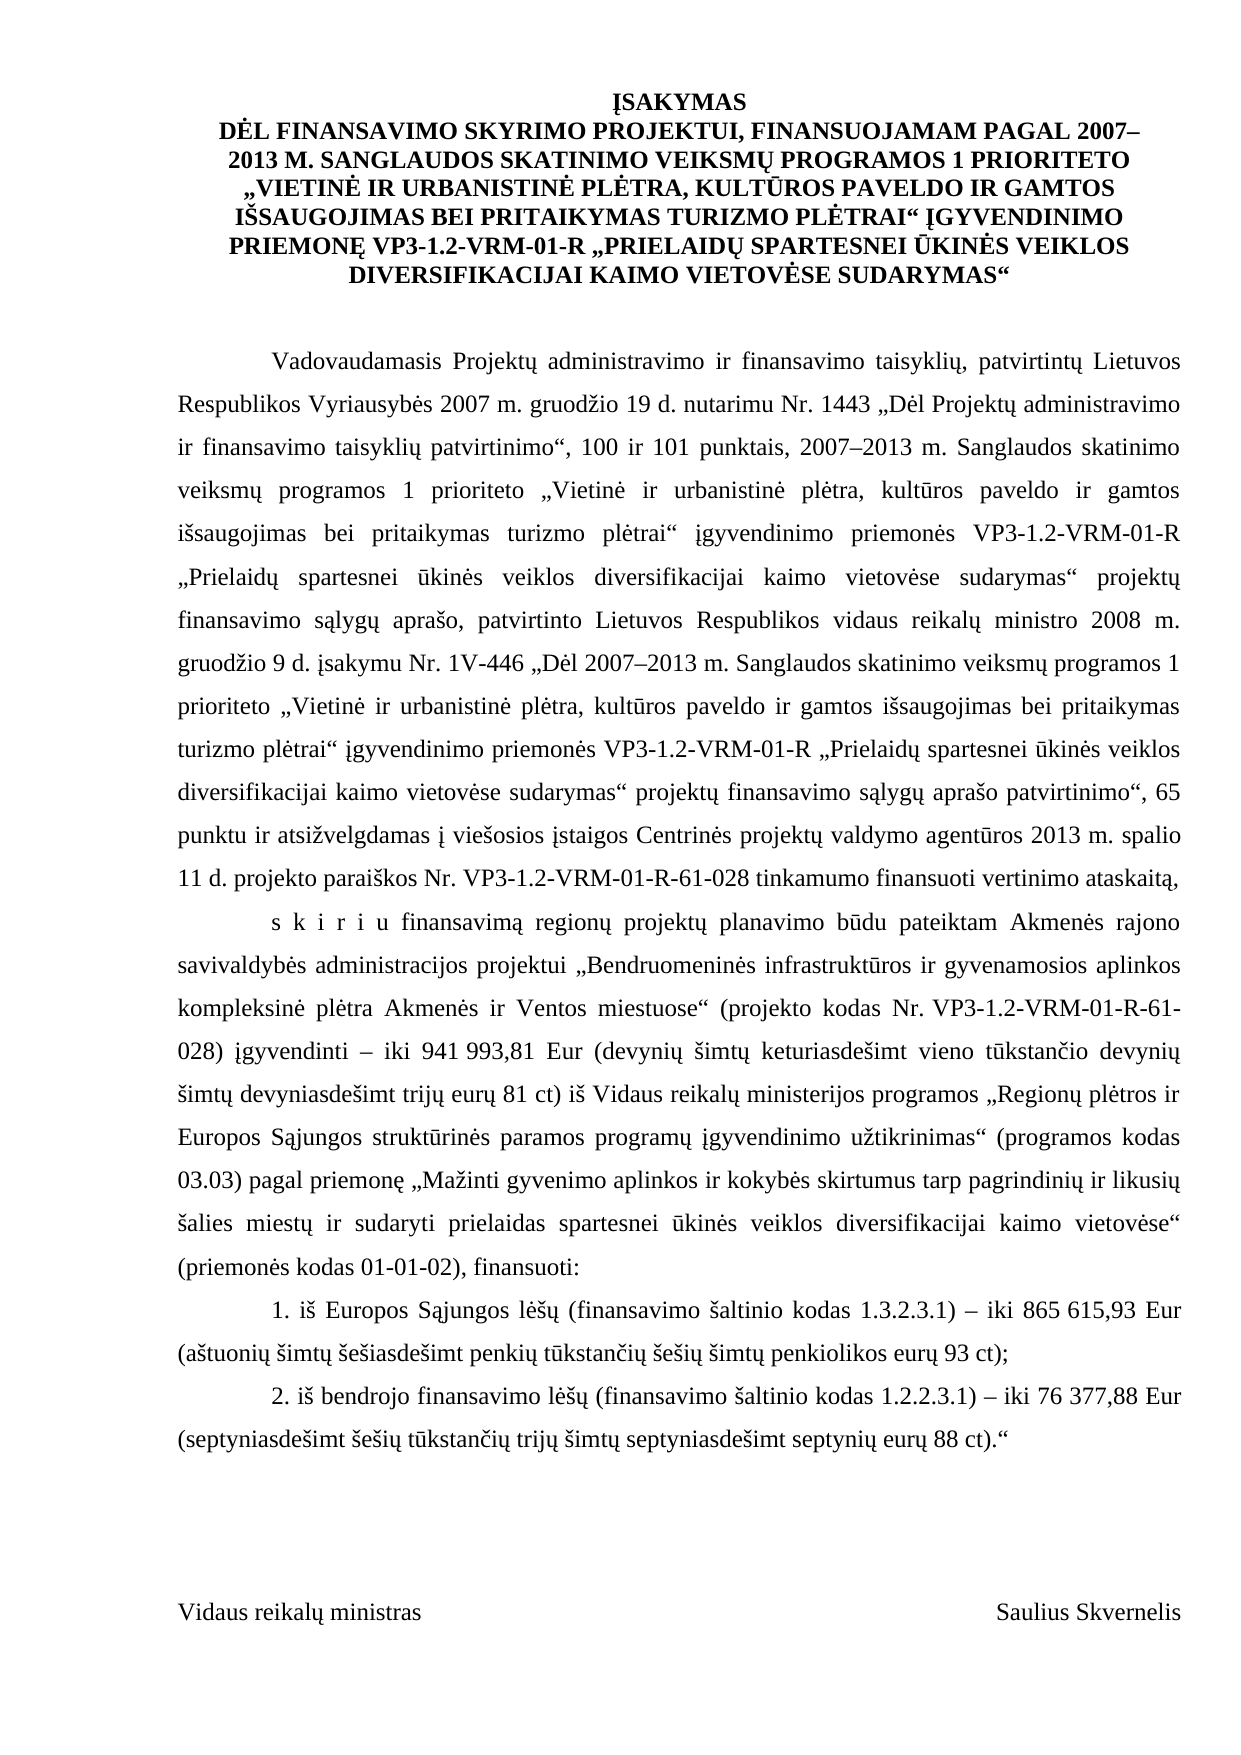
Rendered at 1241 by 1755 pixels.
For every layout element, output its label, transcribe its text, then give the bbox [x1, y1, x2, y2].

text 2. iš bendrojo finansavimo lėšų (finansavimo šaltinio kodas 1.2.2.3.1) – iki 76 377,88 Eur (septyniasdešimt šešių tūkstančių trijų šimtų septyniasdešimt septynių eurų 88 ct).“ [177, 1381, 1181, 1453]
text s k i r i u finansavimą regionų projektų planavimo būdu pateiktam Akmenės rajono savivaldybės administracijos projektui „Bendruomeninės infrastruktūros ir gyvenamosios aplinkos kompleksinė plėtra Akmenės ir Ventos miestuose“ (projekto kodas Nr. VP3-1.2-VRM-01-R-61-028) įgyvendinti – iki 941 993,81 Eur (devynių šimtų keturiasdešimt vieno tūkstančio devynių šimtų devyniasdešimt trijų eurų 81 ct) iš Vidaus reikalų ministerijos programos „Regionų plėtros ir Europos Sąjungos struktūrinės paramos programų įgyvendinimo užtikrinimas“ (programos kodas 03.03) pagal priemonę „Mažinti gyvenimo aplinkos ir kokybės skirtumus tarp pagrindinių ir likusių šalies miestų ir sudaryti prielaidas spartesnei ūkinės veiklos diversifikacijai kaimo vietovėse“ (priemonės kodas 01-01-02), finansuoti: [177, 907, 1181, 1280]
text DĖL FINANSAVIMO SKYRIMO PROJEKTUI, FINANSUOJAMAM PAGAL 2007–2013 M. SANGLAUDOS SKATINIMO VEIKSMŲ PROGRAMOS 1 PRIORITETO „VIETINĖ IR URBANISTINĖ PLĖTRA, KULTŪROS PAVELDO IR GAMTOS IŠSAUGOJIMAS BEI PRITAIKYMAS TURIZMO PLĖTRAI“ ĮGYVENDINIMO PRIEMONĘ VP3-1.2-VRM-01-R „PRIELAIDŲ SPARTESNEI ŪKINĖS VEIKLOS DIVERSIFIKACIJAI KAIMO VIETOVĖSE SUDARYMAS“ [177, 116, 1181, 288]
text ĮSAKYMAS [177, 87, 1181, 116]
text Vadovaudamasis Projektų administravimo ir finansavimo taisyklių, patvirtintų Lietuvos Respublikos Vyriausybės 2007 m. gruodžio 19 d. nutarimu Nr. 1443 „Dėl Projektų administravimo ir finansavimo taisyklių patvirtinimo“, 100 ir 101 punktais, 2007–2013 m. Sanglaudos skatinimo veiksmų programos 1 prioriteto „Vietinė ir urbanistinė plėtra, kultūros paveldo ir gamtos išsaugojimas bei pritaikymas turizmo plėtrai“ įgyvendinimo priemonės VP3-1.2-VRM-01-R „Prielaidų spartesnei ūkinės veiklos diversifikacijai kaimo vietovėse sudarymas“ projektų finansavimo sąlygų aprašo, patvirtinto Lietuvos Respublikos vidaus reikalų ministro 2008 m. gruodžio 9 d. įsakymu Nr. 1V-446 „Dėl 2007–2013 m. Sanglaudos skatinimo veiksmų programos 1 prioriteto „Vietinė ir urbanistinė plėtra, kultūros paveldo ir gamtos išsaugojimas bei pritaikymas turizmo plėtrai“ įgyvendinimo priemonės VP3-1.2-VRM-01-R „Prielaidų spartesnei ūkinės veiklos diversifikacijai kaimo vietovėse sudarymas“ projektų finansavimo sąlygų aprašo patvirtinimo“, 65 punktu ir atsižvelgdamas į viešosios įstaigos Centrinės projektų valdymo agentūros 2013 m. spalio 11 d. projekto paraiškos Nr. VP3-1.2-VRM-01-R-61-028 tinkamumo finansuoti vertinimo ataskaitą, [177, 346, 1181, 892]
text Vidaus reikalų ministras Saulius Skvernelis [177, 1597, 1181, 1625]
text 1. iš Europos Sąjungos lėšų (finansavimo šaltinio kodas 1.3.2.3.1) – iki 865 615,93 Eur (aštuonių šimtų šešiasdešimt penkių tūkstančių šešių šimtų penkiolikos eurų 93 ct); [177, 1295, 1181, 1367]
